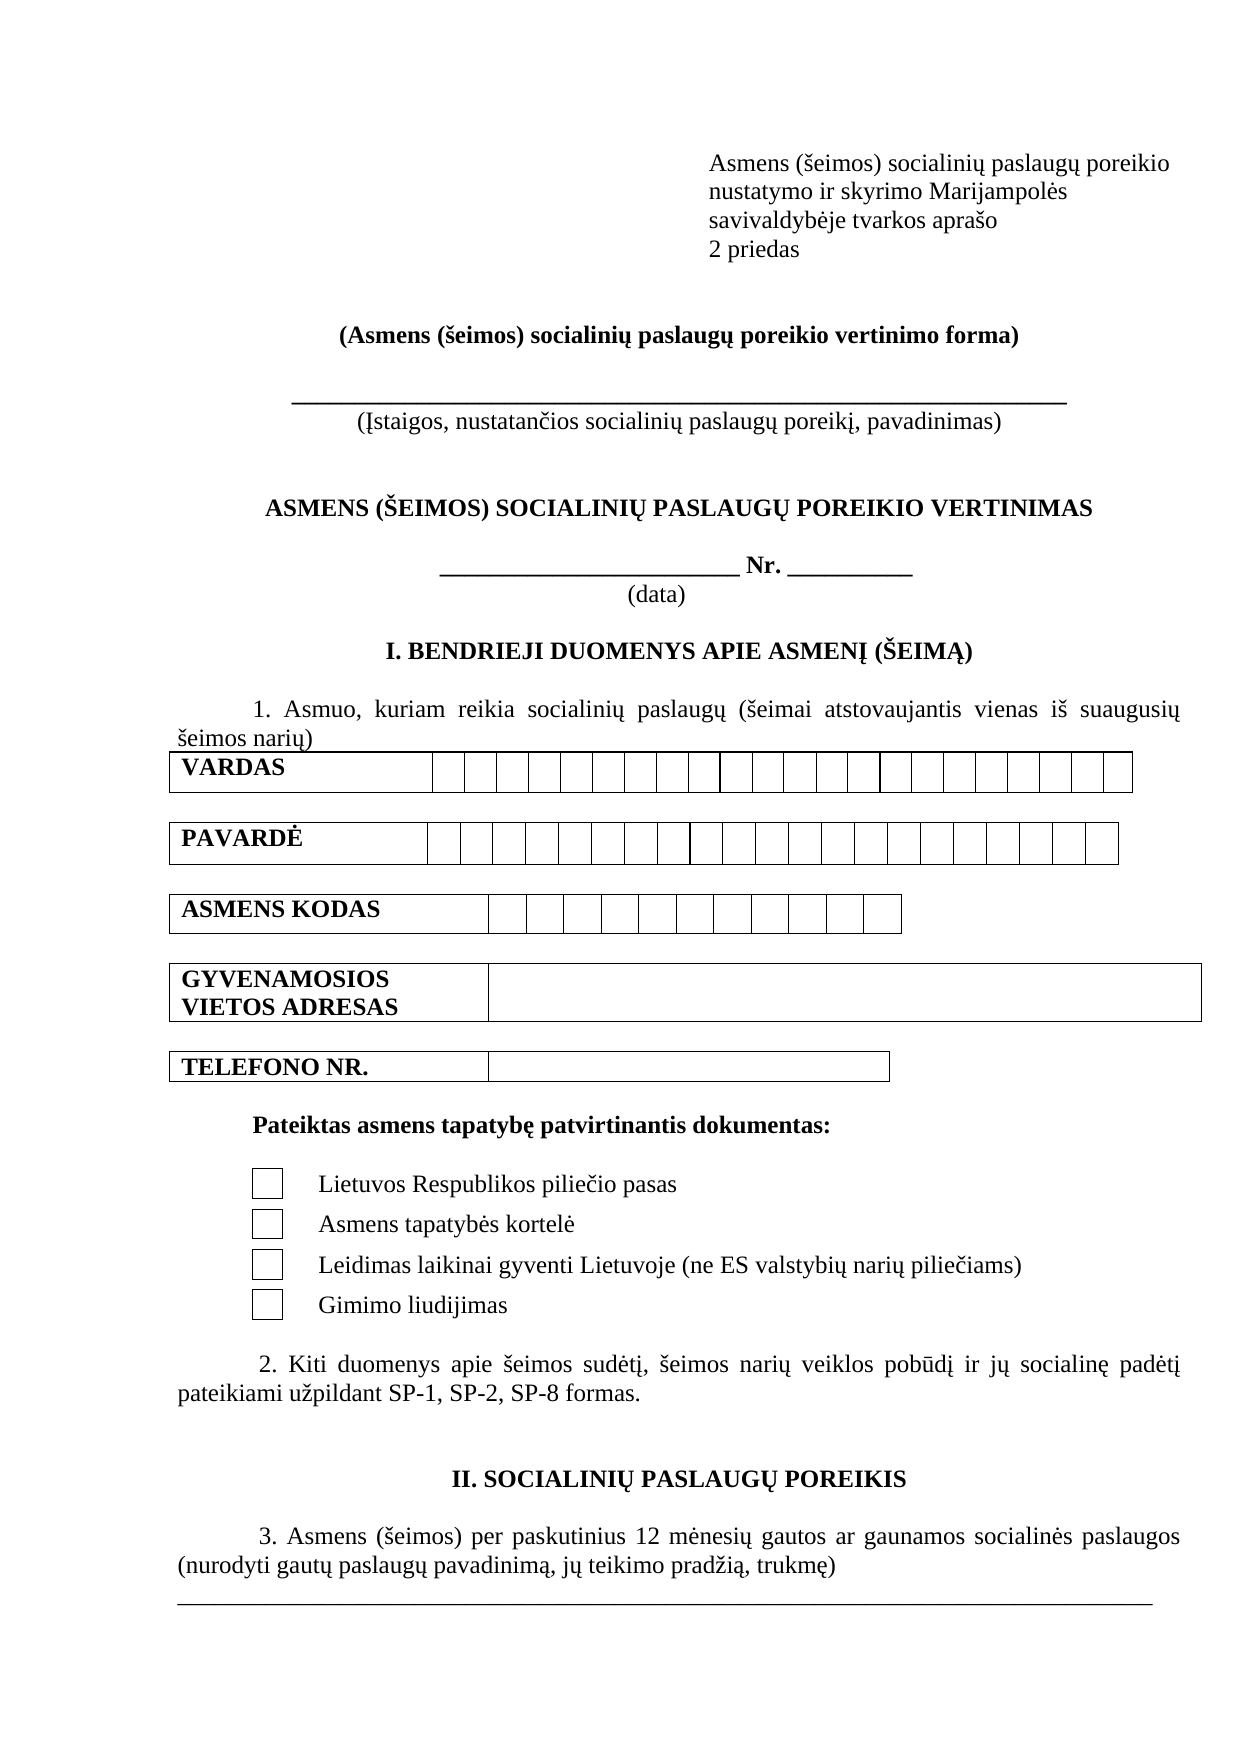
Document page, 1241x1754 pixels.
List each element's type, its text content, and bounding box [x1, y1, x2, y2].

text 3. Asmens (šeimos) per paskutinius 12 mėnesių gautos ar gaunamos socialinės paslaugos (nurodyti gautų paslaugų pavadinimą, jų teikimo pradžią, trukmę) [177, 1521, 1181, 1579]
table_header [756, 823, 788, 864]
table_header Lietuvos Respublikos piliečio pasas [307, 1168, 1070, 1198]
table_header [493, 823, 525, 864]
table_header [864, 895, 901, 933]
table_cell Gimimo liudijimas [307, 1289, 1070, 1319]
table_header [593, 753, 624, 792]
table_header [954, 823, 986, 864]
table_header ASMENS KODAS [170, 895, 488, 933]
table_header [691, 823, 722, 864]
table_header [657, 753, 688, 792]
text (Įstaigos, nustatančios socialinių paslaugų poreikį, pavadinimas) [177, 406, 1181, 435]
subtitle II. SOCIALINIŲ PASLAUGŲ POREIKIS [177, 1464, 1181, 1493]
table_header [639, 895, 676, 933]
table_header [559, 823, 591, 864]
text Asmens (šeimos) socialinių paslaugų poreikio nustatymo ir skyrimo Marijampolės savivaldybėje tvarkos aprašo [709, 148, 1181, 234]
table_header [827, 895, 863, 933]
table_header [489, 895, 526, 933]
table_header VARDAS [170, 753, 432, 792]
text (data) [552, 579, 1181, 608]
table_cell [282, 1238, 307, 1249]
table_header [253, 1169, 282, 1198]
subtitle Pateiktas asmens tapatybę patvirtinantis dokumentas: [177, 1111, 1181, 1139]
table_header [721, 753, 752, 792]
table_header [976, 753, 1007, 792]
table_header [987, 823, 1019, 864]
table_header [564, 895, 601, 933]
table_header [428, 823, 460, 864]
table_header [526, 823, 558, 864]
table_header PAVARDĖ [170, 823, 427, 864]
table_cell [307, 1238, 1070, 1249]
table_header [489, 964, 1201, 1021]
table_header [689, 753, 719, 792]
text ________________________ Nr. __________ [177, 550, 1181, 579]
text 2 priedas [709, 234, 1181, 263]
table_header [1020, 823, 1052, 864]
table_header TELEFONO NR. [170, 1052, 488, 1081]
table_header [1072, 753, 1103, 792]
table_header [1086, 823, 1118, 864]
table_header [714, 895, 751, 933]
table_header [461, 823, 492, 864]
table_header [848, 753, 879, 792]
table_header [497, 753, 528, 792]
table_header [822, 823, 854, 864]
table_header [658, 823, 689, 864]
table_header [784, 753, 816, 792]
table_header [921, 823, 953, 864]
table_header [433, 753, 464, 792]
text 2. Kiti duomenys apie šeimos sudėtį, šeimos narių veiklos pobūdį ir jų socialinę padėtį pateikiami užpildant SP-1, SP-2, SP-8 formas. [177, 1349, 1181, 1406]
table_cell [282, 1279, 307, 1289]
table_header [465, 753, 496, 792]
table_header [592, 823, 624, 864]
text ASMENS (ŠEIMOS) SOCIALINIŲ PASLAUGŲ POREIKIO VERTINIMAS [177, 493, 1181, 521]
table_header [855, 823, 887, 864]
text I. BENDRIEJI DUOMENYS APIE ASMENĮ (ŠEIMĄ) [177, 636, 1181, 665]
table_cell [282, 1198, 307, 1208]
table_header GYVENAMOSIOS VIETOS ADRESAS [170, 964, 488, 1021]
table_cell Leidimas laikinai gyventi Lietuvoje (ne ES valstybių narių piliečiams) [307, 1249, 1070, 1279]
table_header [888, 823, 920, 864]
table_header [677, 895, 713, 933]
table_header [1008, 753, 1039, 792]
table_cell [283, 1289, 307, 1319]
table_header [912, 753, 943, 792]
text ______________________________________________________________________________ [177, 1579, 1181, 1608]
table_header [944, 753, 975, 792]
table_cell [253, 1290, 282, 1319]
table_header [789, 895, 826, 933]
table_header [489, 1052, 889, 1081]
table_header [817, 753, 847, 792]
table_header [625, 823, 657, 864]
table_cell [252, 1280, 282, 1289]
table_header [1104, 753, 1132, 792]
table_header [1040, 753, 1071, 792]
table_cell [307, 1198, 1070, 1208]
table_header [625, 753, 656, 792]
table_header [529, 753, 560, 792]
table_header [602, 895, 638, 933]
text ______________________________________________________________ [177, 378, 1181, 406]
table_header [723, 823, 755, 864]
table_cell [283, 1209, 307, 1238]
table_header [561, 753, 592, 792]
table_header [753, 753, 783, 792]
table_cell [307, 1279, 1070, 1289]
table_cell [253, 1250, 282, 1279]
table_header [527, 895, 563, 933]
table_header [789, 823, 821, 864]
table_cell [283, 1249, 307, 1279]
table_cell [252, 1239, 282, 1249]
table_cell Asmens tapatybės kortelė [307, 1209, 1070, 1238]
table_cell [253, 1210, 282, 1238]
text (Asmens (šeimos) socialinių paslaugų poreikio vertinimo forma) [177, 320, 1181, 349]
table_header [752, 895, 788, 933]
table_cell [252, 1199, 282, 1208]
table_header [881, 753, 911, 792]
text 1. Asmuo, kuriam reikia socialinių paslaugų (šeimai atstovaujantis vienas iš suaugusių šeimos narių) [177, 694, 1181, 751]
table_header [283, 1168, 307, 1198]
table_header [1053, 823, 1085, 864]
